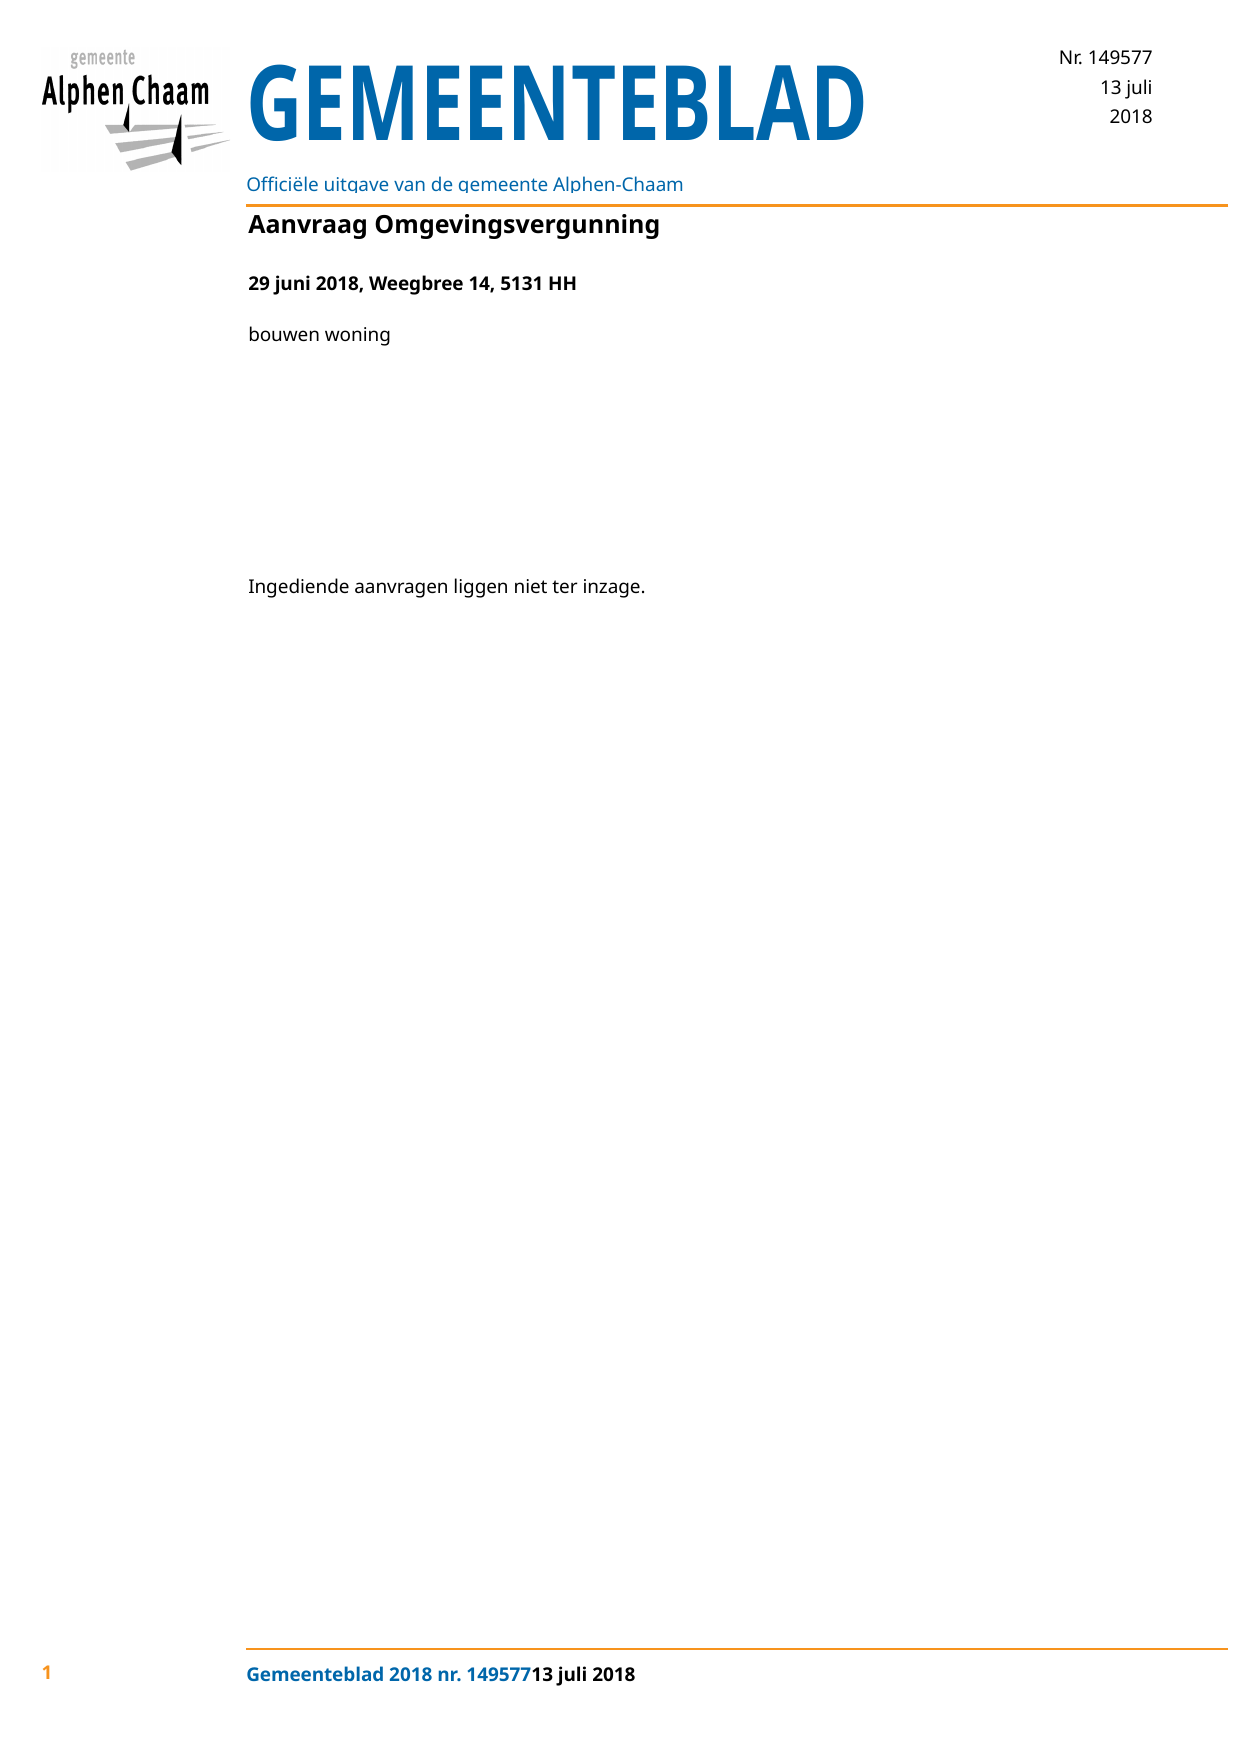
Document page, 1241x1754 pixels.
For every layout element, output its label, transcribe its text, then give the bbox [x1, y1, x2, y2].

text 29 juni 2018, Weegbree 14, 5131 HH [248, 270, 1152, 296]
text Ingediende aanvragen liggen niet ter inzage. [248, 573, 1152, 598]
text bouwen woning [248, 321, 1152, 346]
picture [41, 47, 231, 172]
text Aanvraag Omgevingsvergunning [248, 207, 1152, 241]
